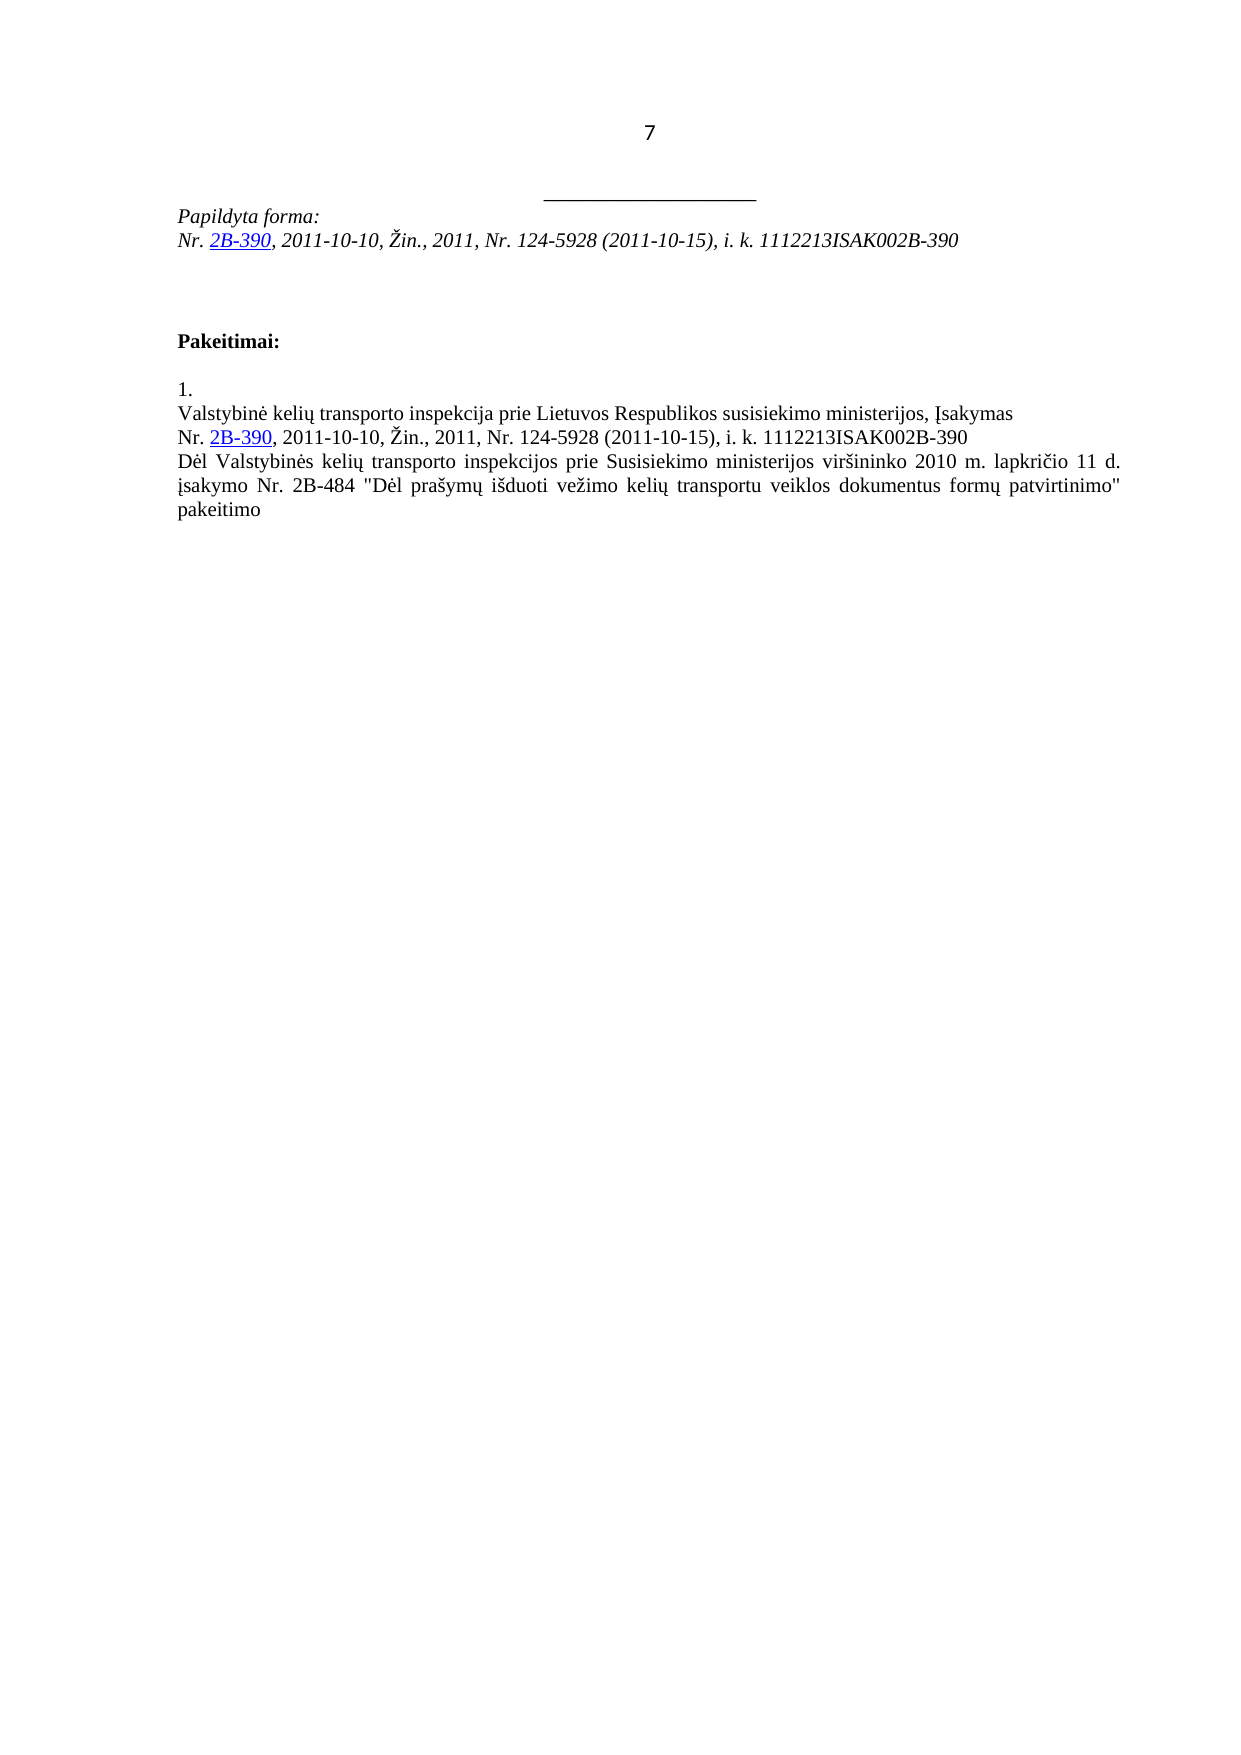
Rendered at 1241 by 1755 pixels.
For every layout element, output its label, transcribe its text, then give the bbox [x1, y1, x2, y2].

text Pakeitimai: [177, 329, 1122, 353]
text _________________ [177, 175, 1122, 204]
text Papildyta forma: [177, 204, 1122, 228]
text Nr. 2B-390, 2011-10-10, Žin., 2011, Nr. 124-5928 (2011-10-15), i. k. 1112213ISAK002B-390 [177, 228, 1122, 252]
text Valstybinė kelių transporto inspekcija prie Lietuvos Respublikos susisiekimo ministerijos, Įsakymas [177, 401, 1122, 425]
text 1. [177, 377, 1122, 401]
text Dėl Valstybinės kelių transporto inspekcijos prie Susisiekimo ministerijos viršininko 2010 m. lapkričio 11 d. įsakymo Nr. 2B-484 "Dėl prašymų išduoti vežimo kelių transportu veiklos dokumentus formų patvirtinimo" pakeitimo [177, 449, 1122, 521]
text Nr. 2B-390, 2011-10-10, Žin., 2011, Nr. 124-5928 (2011-10-15), i. k. 1112213ISAK002B-390 [177, 425, 1122, 449]
